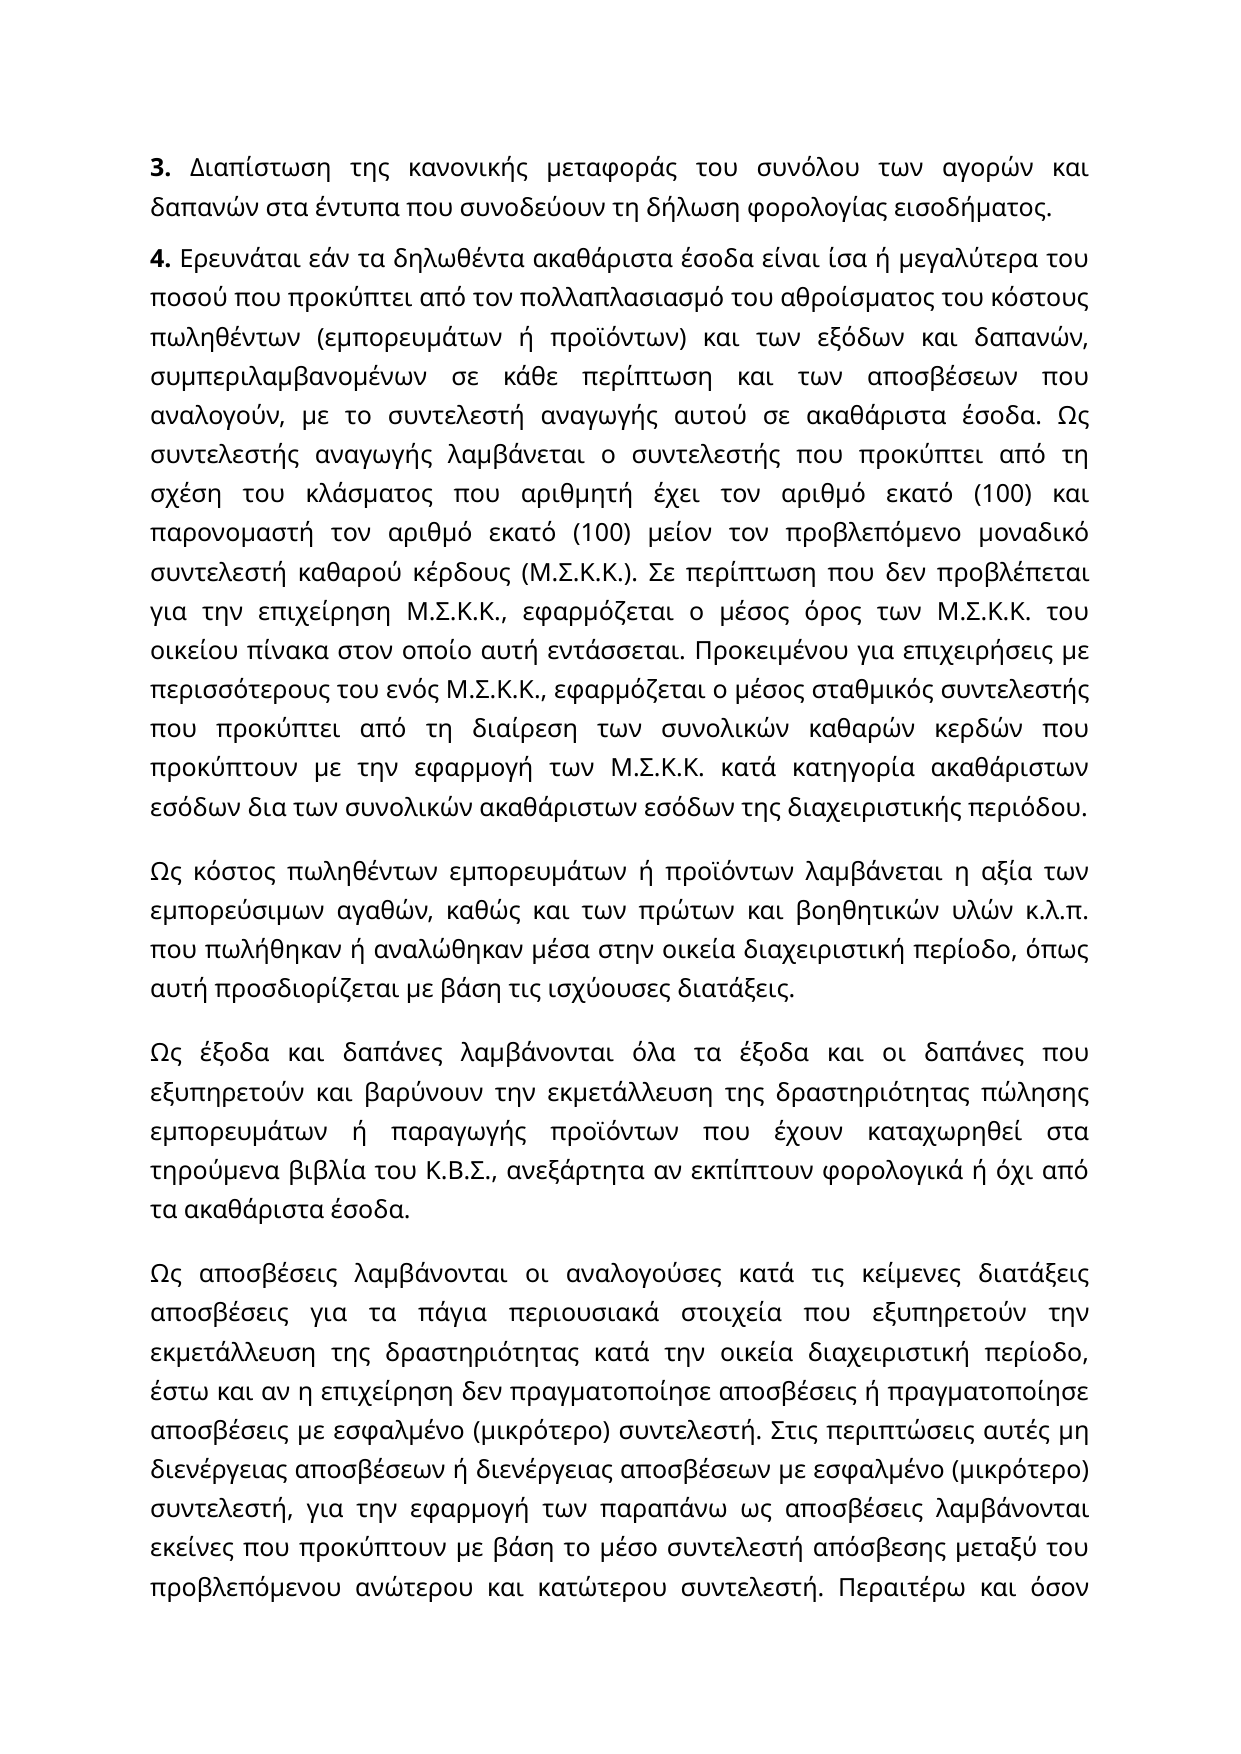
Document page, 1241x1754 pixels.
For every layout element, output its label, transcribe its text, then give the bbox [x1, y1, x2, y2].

text Ως έξοδα και δαπάνες λαμβάνονται όλα τα έξοδα και οι δαπάνες που εξυπηρετούν και βαρύνουν την εκμετάλλευση της δραστηριότητας πώλησης εμπορευμάτων ή παραγωγής προϊόντων που έχουν καταχωρηθεί στα τηρούμενα βιβλία του Κ.Β.Σ., ανεξάρτητα αν εκπίπτουν φορολογικά ή όχι από τα ακαθάριστα έσοδα. [150, 1035, 1090, 1226]
text Ως κόστος πωληθέντων εμπορευμάτων ή προϊόντων λαμβάνεται η αξία των εμπορεύσιμων αγαθών, καθώς και των πρώτων και βοηθητικών υλών κ.λ.π. που πωλήθηκαν ή αναλώθηκαν μέσα στην οικεία διαχειριστική περίοδο, όπως αυτή προσδιορίζεται με βάση τις ισχύουσες διατάξεις. [150, 853, 1090, 1005]
text 3. Διαπίστωση της κανονικής μεταφοράς του συνόλου των αγορών και δαπανών στα έντυπα που συνοδεύουν τη δήλωση φορολογίας εισοδήματος. [150, 150, 1090, 223]
text 4. Ερευνάται εάν τα δηλωθέντα ακαθάριστα έσοδα είναι ίσα ή μεγαλύτερα του ποσού που προκύπτει από τον πολλαπλασιασμό του αθροίσματος του κόστους πωληθέντων (εμπορευμάτων ή προϊόντων) και των εξόδων και δαπανών, συμπεριλαμβανομένων σε κάθε περίπτωση και των αποσβέσεων που αναλογούν, με το συντελεστή αναγωγής αυτού σε ακαθάριστα έσοδα. Ως συντελεστής αναγωγής λαμβάνεται ο συντελεστής που προκύπτει από τη σχέση του κλάσματος που αριθμητή έχει τον αριθμό εκατό (100) και παρονομαστή τον αριθμό εκατό (100) μείον τον προβλεπόμενο μοναδικό συντελεστή καθαρού κέρδους (Μ.Σ.Κ.Κ.). Σε περίπτωση που δεν προβλέπεται για την επιχείρηση Μ.Σ.Κ.Κ., εφαρμόζεται ο μέσος όρος των Μ.Σ.Κ.Κ. του οικείου πίνακα στον οποίο αυτή εντάσσεται. Προκειμένου για επιχειρήσεις με περισσότερους του ενός Μ.Σ.Κ.Κ., εφαρμόζεται ο μέσος σταθμικός συντελεστής που προκύπτει από τη διαίρεση των συνολικών καθαρών κερδών που προκύπτουν με την εφαρμογή των Μ.Σ.Κ.Κ. κατά κατηγορία ακαθάριστων εσόδων δια των συνολικών ακαθάριστων εσόδων της διαχειριστικής περιόδου. [150, 241, 1090, 823]
text Ως αποσβέσεις λαμβάνονται οι αναλογούσες κατά τις κείμενες διατάξεις αποσβέσεις για τα πάγια περιουσιακά στοιχεία που εξυπηρετούν την εκμετάλλευση της δραστηριότητας κατά την οικεία διαχειριστική περίοδο, έστω και αν η επιχείρηση δεν πραγματοποίησε αποσβέσεις ή πραγματοποίησε αποσβέσεις με εσφαλμένο (μικρότερο) συντελεστή. Στις περιπτώσεις αυτές μη διενέργειας αποσβέσεων ή διενέργειας αποσβέσεων με εσφαλμένο (μικρότερο) συντελεστή, για την εφαρμογή των παραπάνω ως αποσβέσεις λαμβάνονται εκείνες που προκύπτουν με βάση το μέσο συντελεστή απόσβεσης μεταξύ του προβλεπόμενου ανώτερου και κατώτερου συντελεστή. Περαιτέρω και όσον [150, 1256, 1090, 1603]
